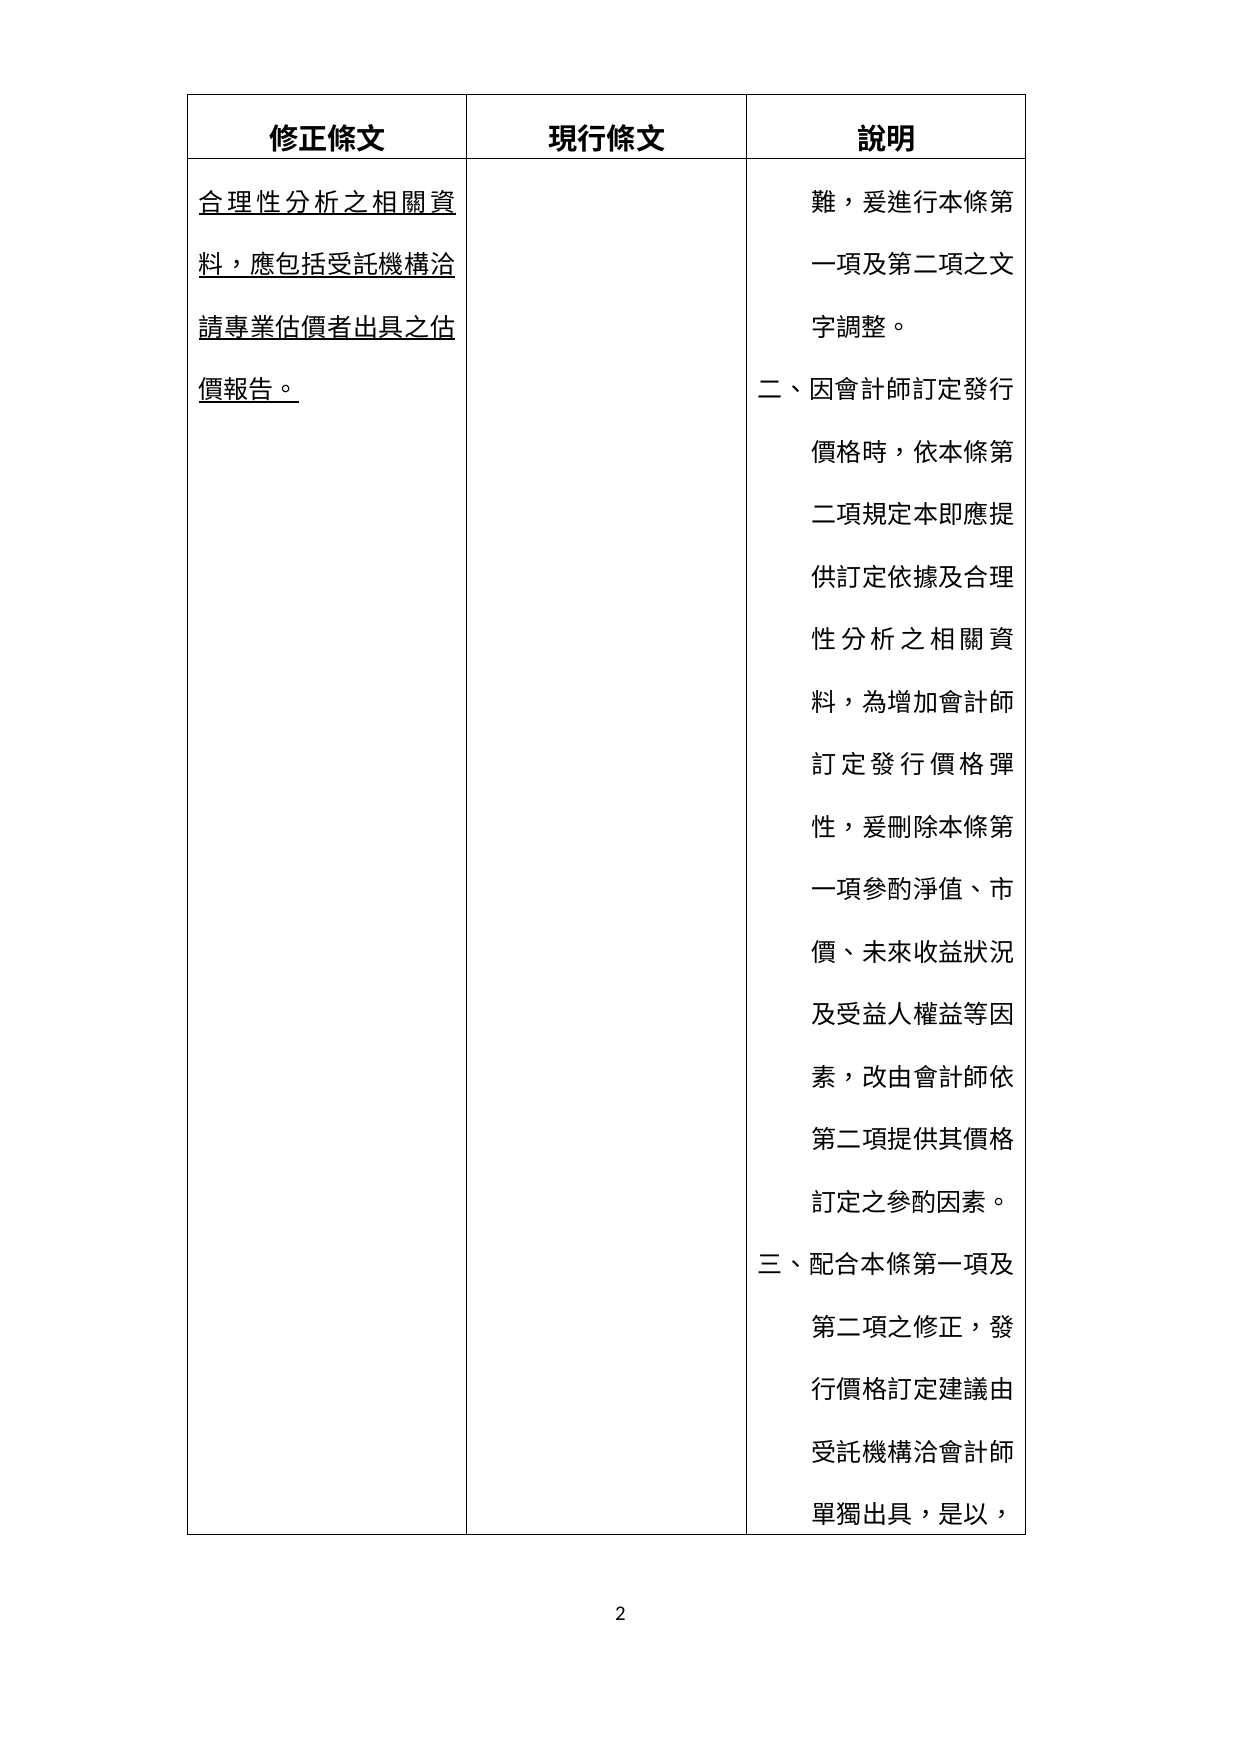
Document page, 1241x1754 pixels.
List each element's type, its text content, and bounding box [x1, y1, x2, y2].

table_cell [467, 159, 746, 1534]
table_header 修正條文 [188, 95, 466, 158]
table_cell 難，爰進行本條第一項及第二項之文字調整。 二、因會計師訂定發行價格時，依本條第二項規定本即應提供訂定依據及合理性分析之相關資料，為增加會計師訂定發行價格彈性，爰刪除本條第一項參酌淨值、市價、未來收益狀況及受益人權益等因素，改由會計師依第二項提供其價格訂定之參酌因素。 三、配合本條第一項及第二項之修正，發行價格訂定建議由受託機構洽會計師單獨出具，是以， [747, 159, 1025, 1534]
table_cell 合理性分析之相關資料，應包括受託機構洽請專業估價者出具之估價報告。 [188, 159, 466, 1534]
table_header 現行條文 [467, 95, 746, 158]
table_header 說明 [747, 95, 1025, 158]
